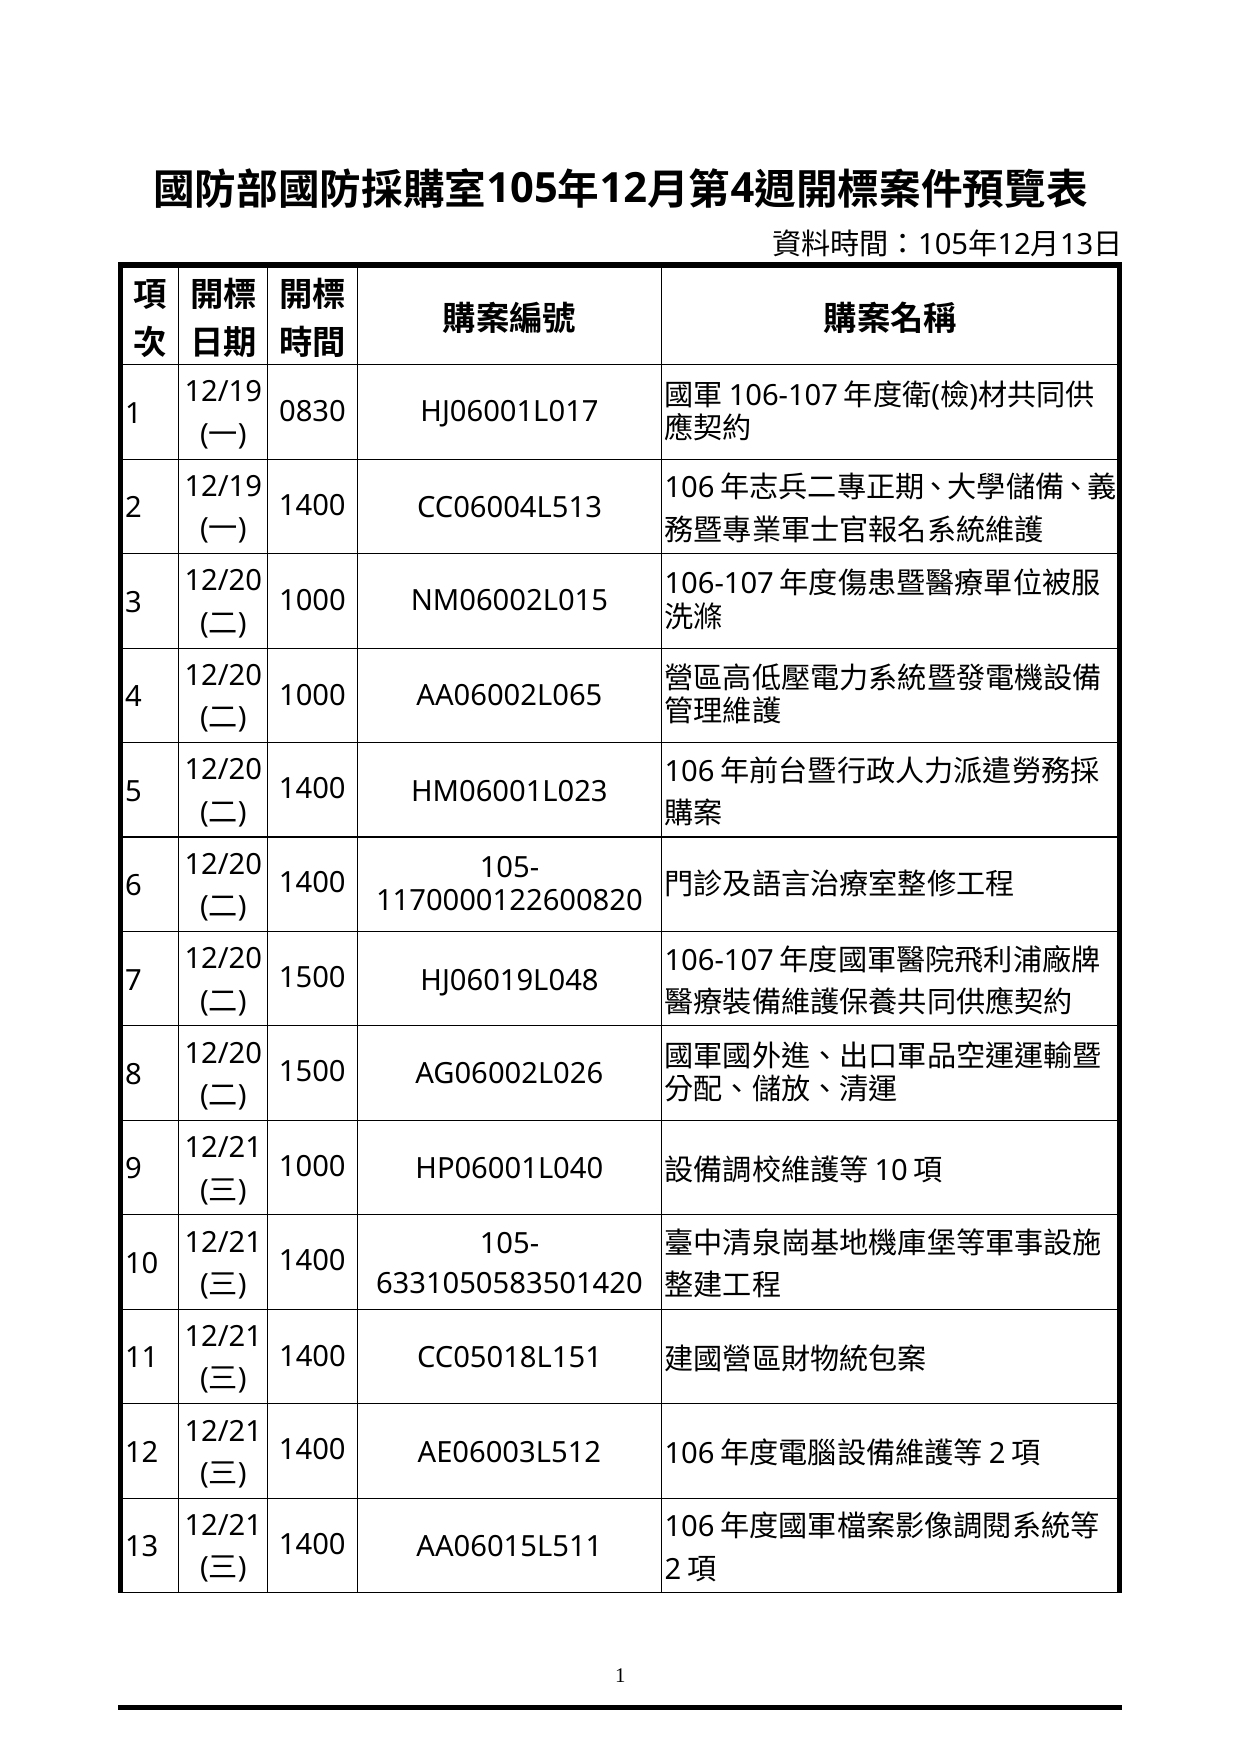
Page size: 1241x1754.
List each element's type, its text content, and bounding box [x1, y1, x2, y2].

table_cell AE06003L512 [358, 1404, 661, 1498]
table_cell 106年度電腦設備維護等2項 [662, 1404, 1117, 1498]
table_cell 12/19 (一) [179, 460, 267, 553]
table_cell 12/19 (一) [179, 365, 267, 458]
table_cell [123, 365, 178, 458]
table_cell 106年志兵二專正期、大學儲備、義務暨專業軍士官報名系統維護 [662, 460, 1117, 553]
table_cell [123, 554, 178, 647]
table_cell NM06002L015 [358, 554, 661, 647]
table_cell AG06002L026 [358, 1026, 661, 1120]
table_cell 臺中清泉崗基地機庫堡等軍事設施整建工程 [662, 1215, 1117, 1309]
table_cell CC05018L151 [358, 1310, 661, 1403]
table_cell [123, 1121, 178, 1214]
table_cell [123, 1499, 178, 1592]
table_cell 106-107年度傷患暨醫療單位被服洗滌 [662, 554, 1117, 647]
table_cell 1400 [268, 460, 357, 553]
table_cell [123, 1215, 178, 1309]
table_cell HM06001L023 [358, 743, 661, 836]
table_header 開標時間 [268, 268, 357, 364]
table_cell [123, 460, 178, 553]
table_cell 1400 [268, 1499, 357, 1592]
table_cell 12/21 (三) [179, 1404, 267, 1498]
table_cell 1000 [268, 554, 357, 647]
table_cell [123, 932, 178, 1025]
table_cell 0830 [268, 365, 357, 458]
table_cell CC06004L513 [358, 460, 661, 553]
table_cell 105-6331050583501420 [358, 1215, 661, 1309]
table_cell [123, 649, 178, 742]
table_cell 12/20 (二) [179, 932, 267, 1025]
table_cell 1400 [268, 1404, 357, 1498]
table_cell 設備調校維護等10項 [662, 1121, 1117, 1214]
table_cell HJ06001L017 [358, 365, 661, 458]
table_cell 105-1170000122600820 [358, 838, 661, 931]
table_cell [123, 1310, 178, 1403]
table_cell [123, 743, 178, 836]
table_cell 1500 [268, 1026, 357, 1120]
table_cell 國軍國外進、出口軍品空運運輸暨分配、儲放、清運 [662, 1026, 1117, 1120]
table_cell 12/20 (二) [179, 743, 267, 836]
table_cell [123, 1026, 178, 1120]
table_cell 106年前台暨行政人力派遣勞務採購案 [662, 743, 1117, 836]
table_cell 12/20 (二) [179, 1026, 267, 1120]
table_cell 12/20 (二) [179, 554, 267, 647]
table_cell 國軍106-107年度衛(檢)材共同供應契約 [662, 365, 1117, 458]
table_cell 12/20 (二) [179, 838, 267, 931]
table_cell 營區高低壓電力系統暨發電機設備管理維護 [662, 649, 1117, 742]
table_cell 12/21 (三) [179, 1499, 267, 1592]
table_cell [123, 838, 178, 931]
table_cell 1500 [268, 932, 357, 1025]
table_cell 1000 [268, 649, 357, 742]
table_header 項次 [123, 268, 178, 364]
table_cell AA06015L511 [358, 1499, 661, 1592]
table_header 購案編號 [358, 268, 661, 364]
table_cell 12/21 (三) [179, 1215, 267, 1309]
table_header 購案名稱 [662, 268, 1117, 364]
table_cell 1400 [268, 838, 357, 931]
table_cell HJ06019L048 [358, 932, 661, 1025]
table_cell 1400 [268, 1215, 357, 1309]
table_cell 1400 [268, 743, 357, 836]
text 資料時間：105年12月13日 [157, 225, 1122, 262]
table_cell 1400 [268, 1310, 357, 1403]
table_cell 1000 [268, 1121, 357, 1214]
table_cell 12/21 (三) [179, 1310, 267, 1403]
table_cell 106-107年度國軍醫院飛利浦廠牌醫療裝備維護保養共同供應契約 [662, 932, 1117, 1025]
table_cell HP06001L040 [358, 1121, 661, 1214]
table_cell AA06002L065 [358, 649, 661, 742]
table_cell 12/20 (二) [179, 649, 267, 742]
table_cell 12/21 (三) [179, 1121, 267, 1214]
table_cell 106年度國軍檔案影像調閱系統等2項 [662, 1499, 1117, 1592]
text 國防部國防採購室105年12月第4週開標案件預覽表 [118, 160, 1122, 212]
table_cell 門診及語言治療室整修工程 [662, 838, 1117, 931]
table_cell [123, 1404, 178, 1498]
table_cell 建國營區財物統包案 [662, 1310, 1117, 1403]
table_header 開標日期 [179, 268, 267, 364]
